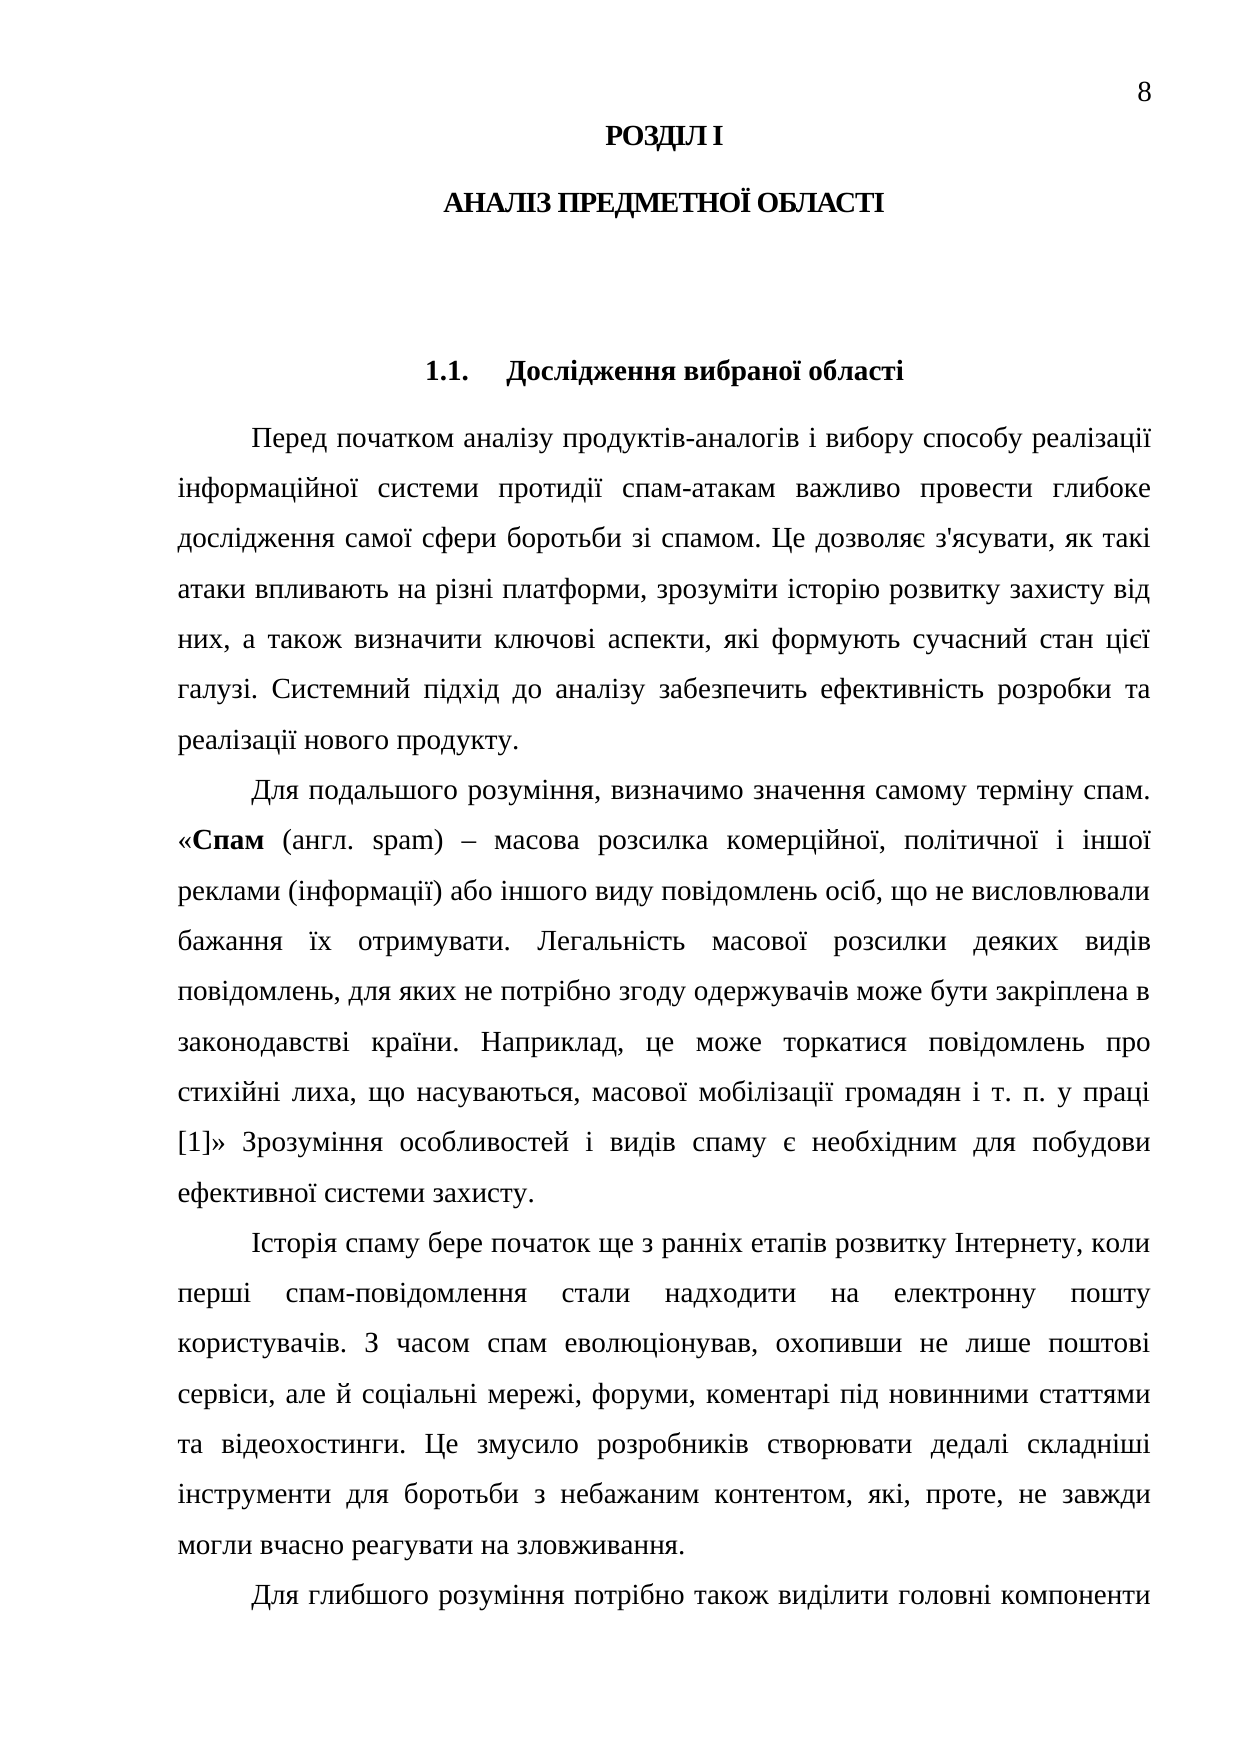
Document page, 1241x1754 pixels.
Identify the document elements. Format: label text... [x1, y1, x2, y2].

text Для подальшого розуміння, визначимо значення самому терміну спам. «Спам (англ. spam) – масова розсилка комерційної, політичної і іншої реклами (інформації) або іншого виду повідомлень осіб, що не висловлювали бажання їх отримувати. Легальність масової розсилки деяких видів повідомлень, для яких не потрібно згоду одержувачів може бути закріплена в законодавстві країни. Наприклад, це може торкатися повідомлень про стихійні лиха, що насуваються, масової мобілізації громадян і т. п. у праці [1]» Зрозуміння особливостей і видів спаму є необхідним для побудови ефективної системи захисту. [177, 772, 1152, 1208]
subtitle Дослідження вибраної області [177, 353, 1152, 386]
text Перед початком аналізу продуктів-аналогів і вибору способу реалізації інформаційної системи протидії спам-атакам важливо провести глибоке дослідження самої сфери боротьби зі спамом. Це дозволяє з'ясувати, як такі атаки впливають на різні платформи, зрозуміти історію розвитку захисту від них, а також визначити ключові аспекти, які формують сучасний стан цієї галузі. Системний підхід до аналізу забезпечить ефективність розробки та реалізації нового продукту. [177, 420, 1152, 755]
text Для глибшого розуміння потрібно також виділити головні компоненти [177, 1577, 1152, 1611]
subtitle Розділ І Аналіз предметної області [177, 118, 1152, 219]
text Історія спаму бере початок ще з ранніх етапів розвитку Інтернету, коли перші спам-повідомлення стали надходити на електронну пошту користувачів. З часом спам еволюціонував, охопивши не лише поштові сервіси, але й соціальні мережі, форуми, коментарі під новинними статтями та відеохостинги. Це змусило розробників створювати дедалі складніші інструменти для боротьби з небажаним контентом, які, проте, не завжди могли вчасно реагувати на зловживання. [177, 1225, 1152, 1560]
